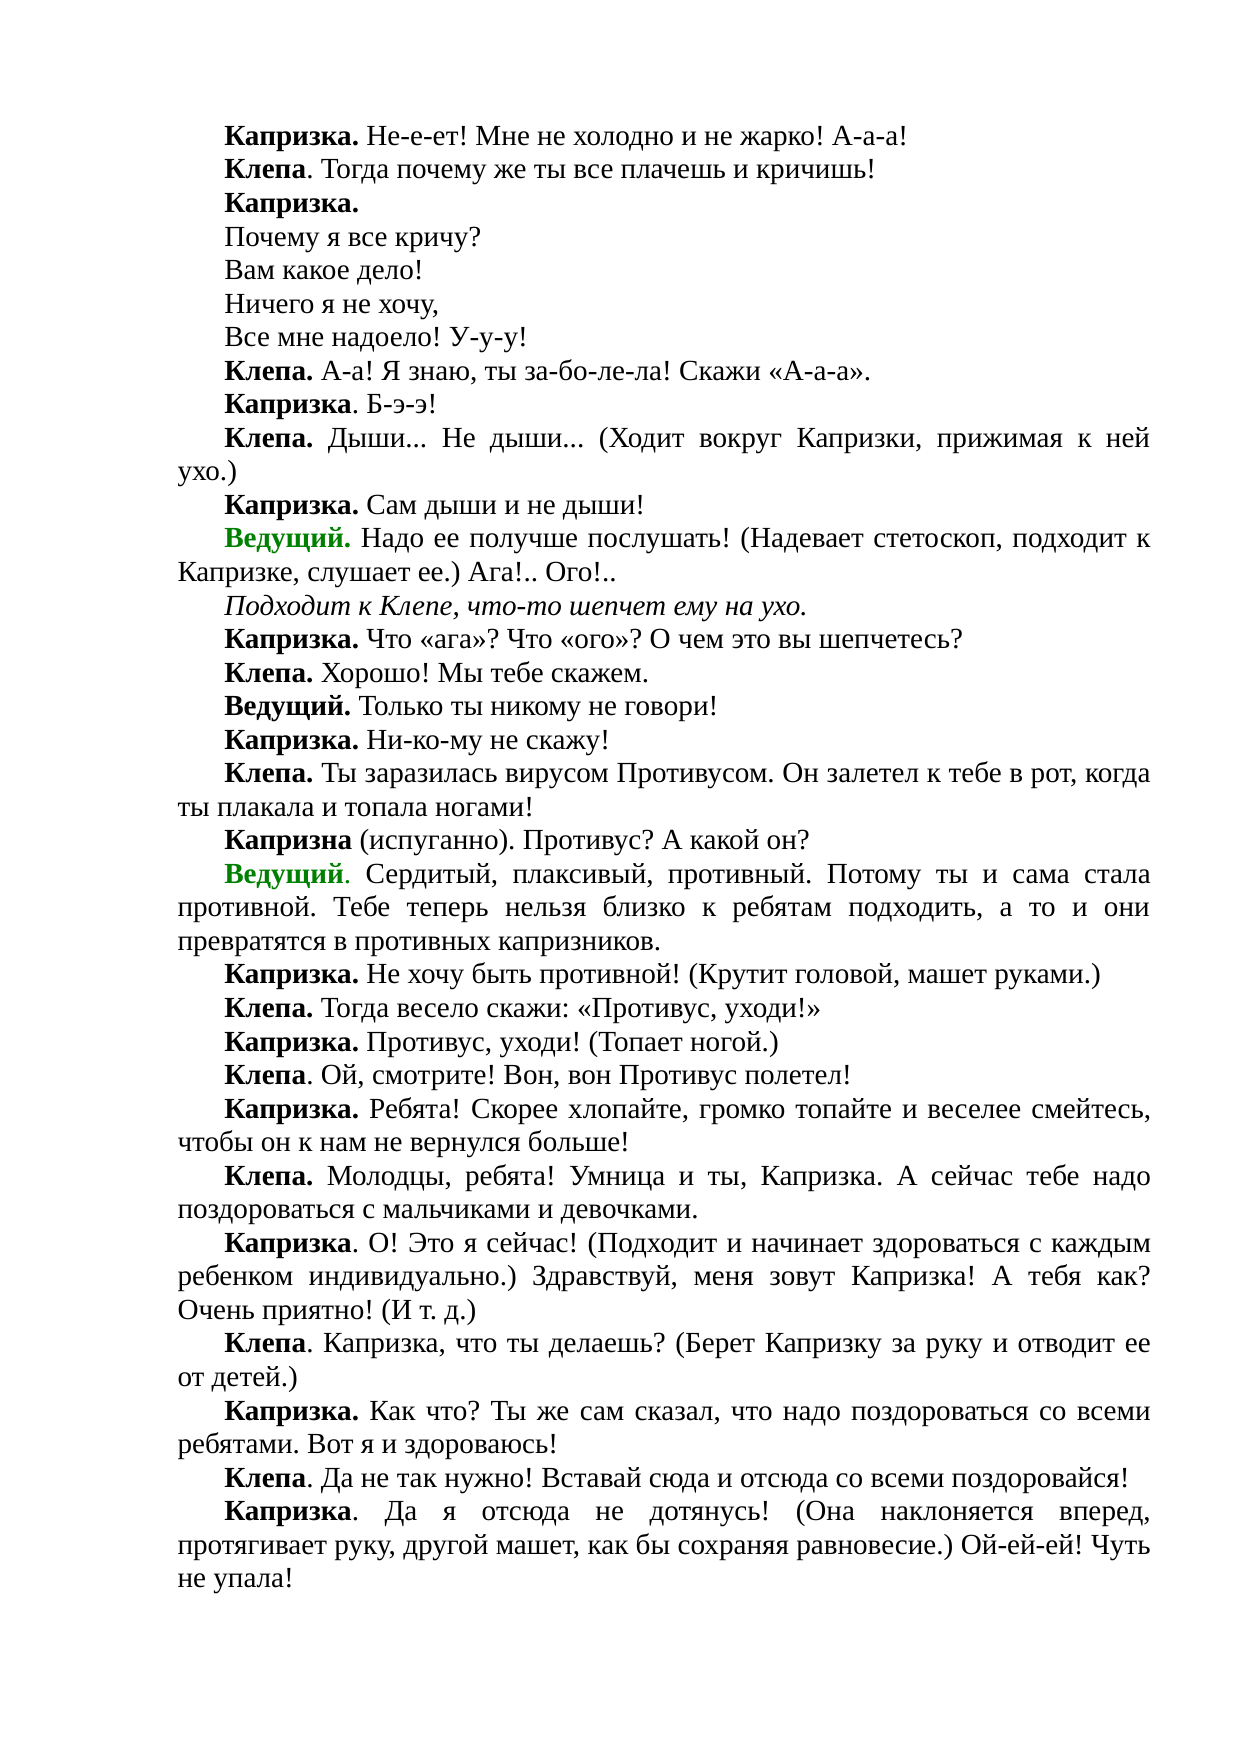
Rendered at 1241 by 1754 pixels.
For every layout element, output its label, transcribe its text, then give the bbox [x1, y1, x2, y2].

text Капризка. Ребята! Скорее хлопайте, громко топайте и веселее смейтесь, чтобы он к нам не вернулся больше! [177, 1091, 1152, 1158]
text Капризка. Да я отсюда не дотянусь! (Она наклоняется вперед, протягивает руку, другой машет, как бы сохраняя равновесие.) Ой-ей-ей! Чуть не упала! [177, 1493, 1152, 1594]
text Капризка. О! Это я сейчас! (Подходит и начинает здороваться с каждым ребенком индивидуально.) Здравствуй, меня зовут Капризка! А тебя как? Очень приятно! (И т. д.) [177, 1225, 1152, 1326]
text Клепа. Капризка, что ты делаешь? (Берет Капризку за руку и отводит ее от детей.) [177, 1326, 1152, 1393]
text Вам какое дело! [177, 252, 1152, 286]
text Клепа. Тогда весело скажи: «Противус, уходи!» [177, 990, 1152, 1024]
text Капризка. Не хочу быть противной! (Крутит головой, машет руками.) [177, 957, 1152, 990]
text Клепа. Ты заразилась вирусом Противусом. Он залетел к тебе в рот, когда ты плакала и топала ногами! [177, 755, 1152, 822]
text Капризка. [177, 185, 1152, 219]
text Капризка. Сам дыши и не дыши! [177, 487, 1152, 521]
text Капризка. Ни-ко-му не скажу! [177, 722, 1152, 755]
text Клепа. Ой, смотрите! Вон, вон Противус полетел! [177, 1057, 1152, 1091]
text Клепа. Тогда почему же ты все плачешь и кричишь! [177, 152, 1152, 185]
text Капризна (испуганно). Противус? А какой он? [177, 822, 1152, 856]
text Клепа. А-а! Я знаю, ты за-бо-ле-ла! Скажи «А-а-а». [177, 353, 1152, 386]
text Ничего я не хочу, [177, 286, 1152, 319]
text Клепа. Хорошо! Мы тебе скажем. [177, 655, 1152, 688]
text Ведущий. Надо ее получше послушать! (Надевает стетоскоп, подходит к Капризке, слушает ее.) Ага!.. Ого!.. [177, 521, 1152, 588]
text Клепа. Дыши... Не дыши... (Ходит вокруг Капризки, прижимая к ней ухо.) [177, 420, 1152, 487]
text Капризка. Противус, уходи! (Топает ногой.) [177, 1024, 1152, 1057]
text Подходит к Клепе, что-то шепчет ему на ухо. [177, 588, 1152, 621]
text Капризка. Не-е-ет! Мне не холодно и не жарко! А-а-а! [177, 118, 1152, 152]
text Ведущий. Только ты никому не говори! [177, 688, 1152, 722]
text Капризка. Б-э-э! [177, 386, 1152, 420]
text Ведущий. Сердитый, плаксивый, противный. Потому ты и сама стала противной. Тебе теперь нельзя близко к ребятам подходить, а то и они превратятся в противных капризников. [177, 856, 1152, 957]
text Клепа. Молодцы, ребята! Умница и ты, Капризка. А сейчас тебе надо поздороваться с мальчиками и девочками. [177, 1158, 1152, 1225]
text Все мне надоело! У-у-у! [177, 319, 1152, 353]
text Капризка. Как что? Ты же сам сказал, что надо поздороваться со всеми ребятами. Вот я и здороваюсь! [177, 1393, 1152, 1460]
text Почему я все кричу? [177, 219, 1152, 252]
text Капризка. Что «ага»? Что «ого»? О чем это вы шепчетесь? [177, 621, 1152, 655]
text Клепа. Да не так нужно! Вставай сюда и отсюда со всеми поздоровайся! [177, 1460, 1152, 1493]
